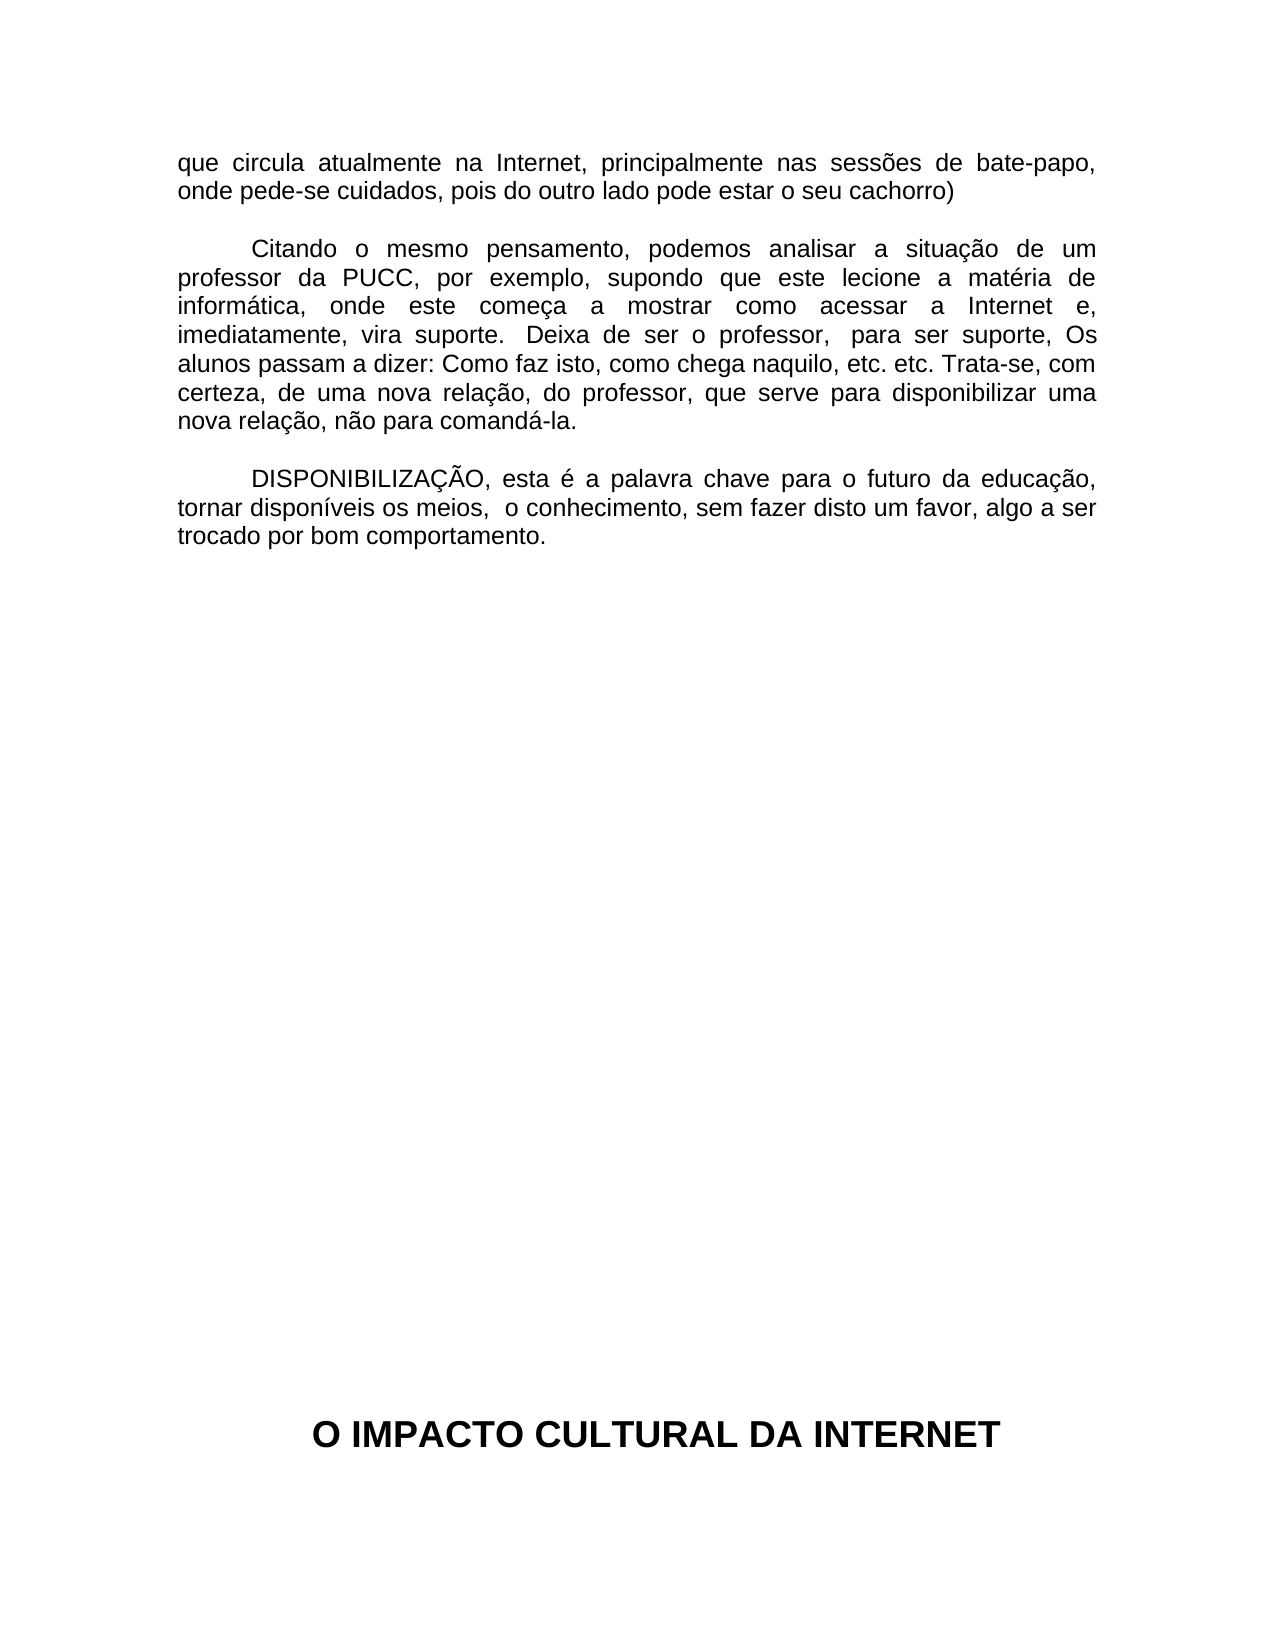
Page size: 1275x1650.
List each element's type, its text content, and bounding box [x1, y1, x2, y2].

text Citando o mesmo pensamento, podemos analisar a situação de um professor da PUCC, por exemplo, supondo que este lecione a matéria de informática, onde este começa a mostrar como acessar a Internet e, imediatamente, vira suporte. Deixa de ser o professor, para ser suporte, Os alunos passam a dizer: Como faz isto, como chega naquilo, etc. etc. Trata-se, com certeza, de uma nova relação, do professor, que serve para disponibilizar uma nova relação, não para comandá-la. [177, 234, 1098, 435]
text que circula atualmente na Internet, principalmente nas sessões de bate-papo, onde pede-se cuidados, pois do outro lado pode estar o seu cachorro) [177, 148, 1098, 205]
subtitle O IMPACTO CULTURAL DA INTERNET [177, 1413, 1098, 1456]
text DISPONIBILIZAÇÃO, esta é a palavra chave para o futuro da educação, tornar disponíveis os meios, o conhecimento, sem fazer disto um favor, algo a ser trocado por bom comportamento. [177, 464, 1098, 550]
